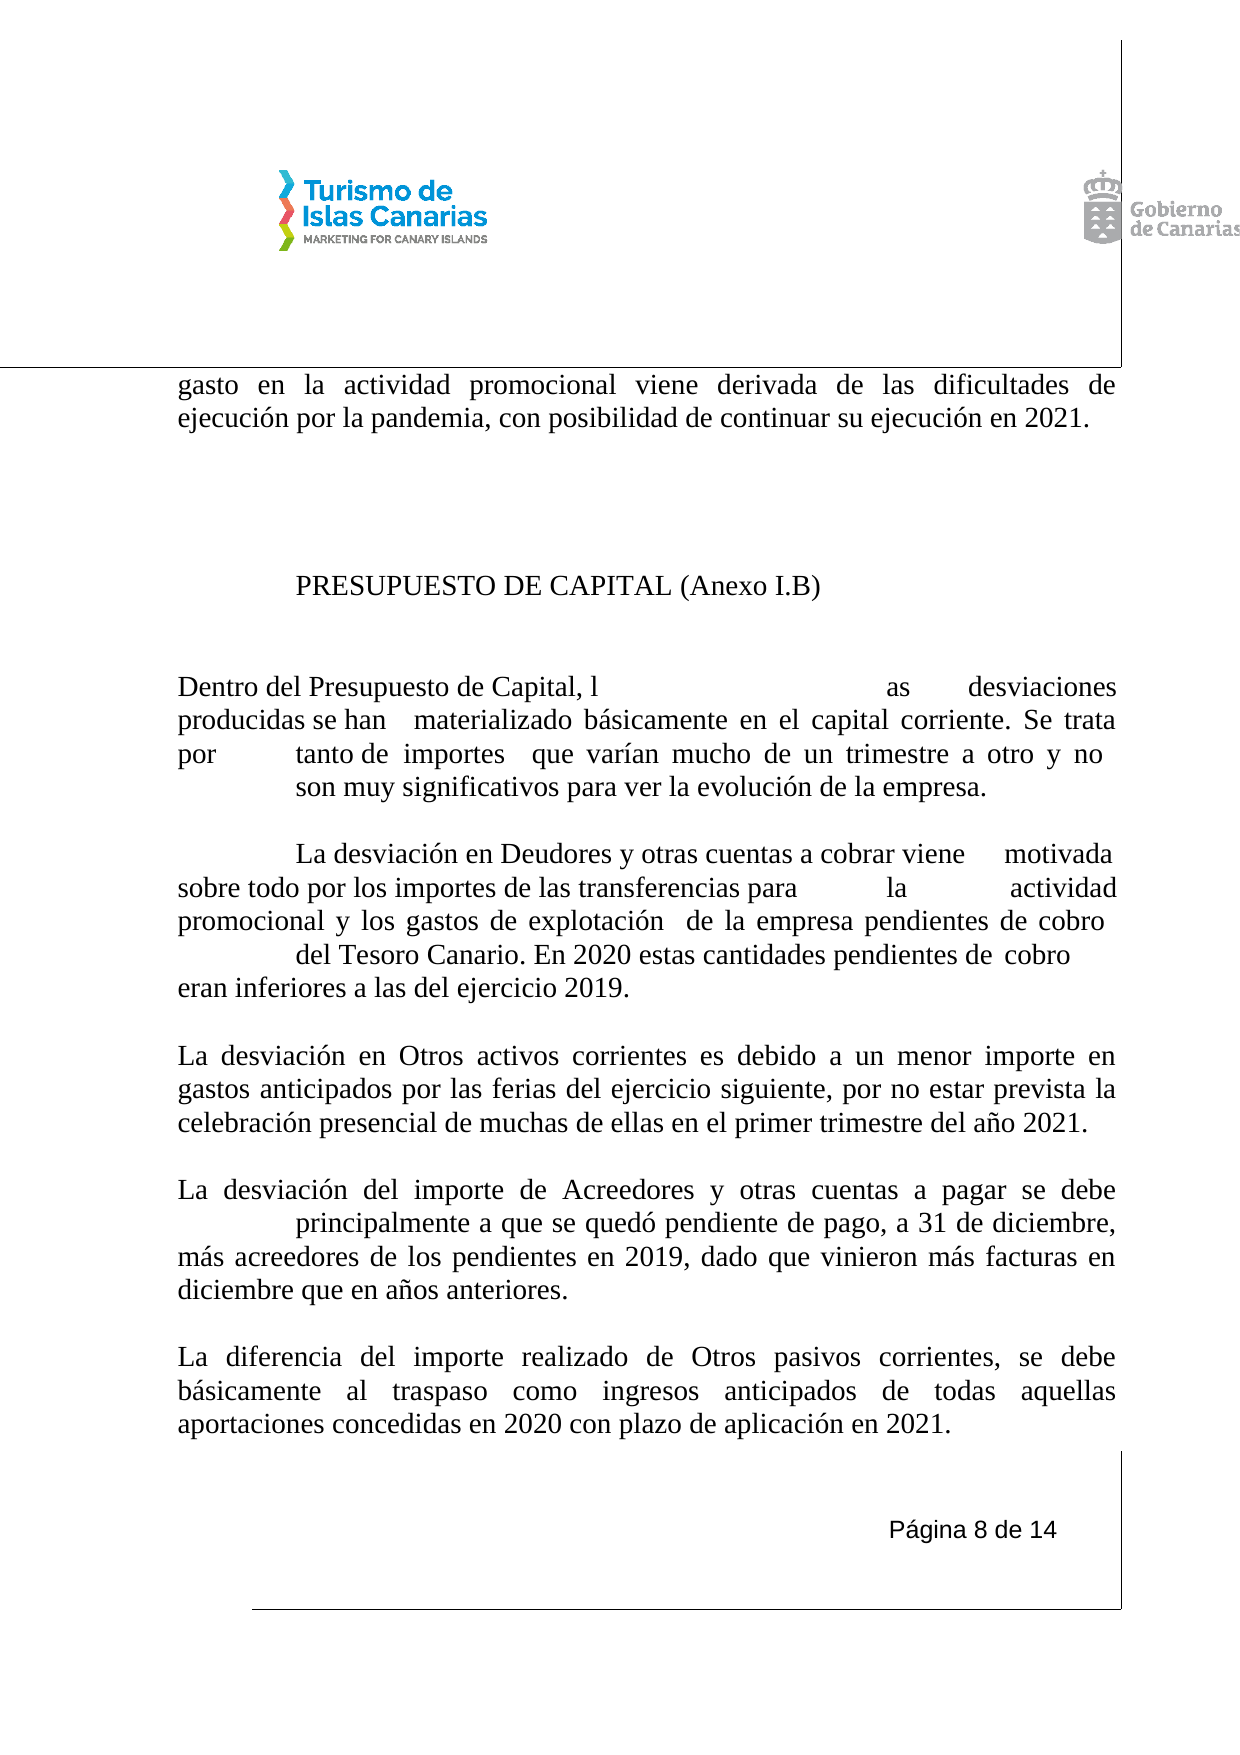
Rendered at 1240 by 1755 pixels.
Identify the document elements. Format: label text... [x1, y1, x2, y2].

picture [64, 105, 1240, 303]
text Dentro del Presupuesto de Capital, l as desviaciones producidas se han materializado básicamente en el capital corriente. Se trata por tanto de importes que varían mucho de un trimestre a otro y no son muy significativos para ver la evolución de la empresa. [177, 669, 1117, 803]
text La desviación en Deudores y otras cuentas a cobrar viene motivada sobre todo por los importes de las transferencias para la actividad promocional y los gastos de explotación de la empresa pendientes de cobro del Tesoro Canario. En 2020 estas cantidades pendientes de cobro eran inferiores a las del ejercicio 2019. [177, 836, 1117, 1004]
text La desviación del importe de Acreedores y otras cuentas a pagar se debe principalmente a que se quedó pendiente de pago, a 31 de diciembre, más acreedores de los pendientes en 2019, dado que vinieron más facturas en diciembre que en años anteriores. [177, 1172, 1117, 1306]
text La diferencia del importe realizado de Otros pasivos corrientes, se debe básicamente al traspaso como ingresos anticipados de todas aquellas aportaciones concedidas en 2020 con plazo de aplicación en 2021. [177, 1339, 1117, 1440]
text La desviación en Otros activos corrientes es debido a un menor importe en gastos anticipados por las ferias del ejercicio siguiente, por no estar prevista la celebración presencial de muchas de ellas en el primer trimestre del año 2021. [177, 1038, 1117, 1138]
text PRESUPUESTO DE CAPITAL (Anexo I.B) [177, 568, 1117, 602]
text gasto en la actividad promocional viene derivada de las dificultades de ejecución por la pandemia, con posibilidad de continuar su ejecución en 2021. [177, 367, 1117, 434]
